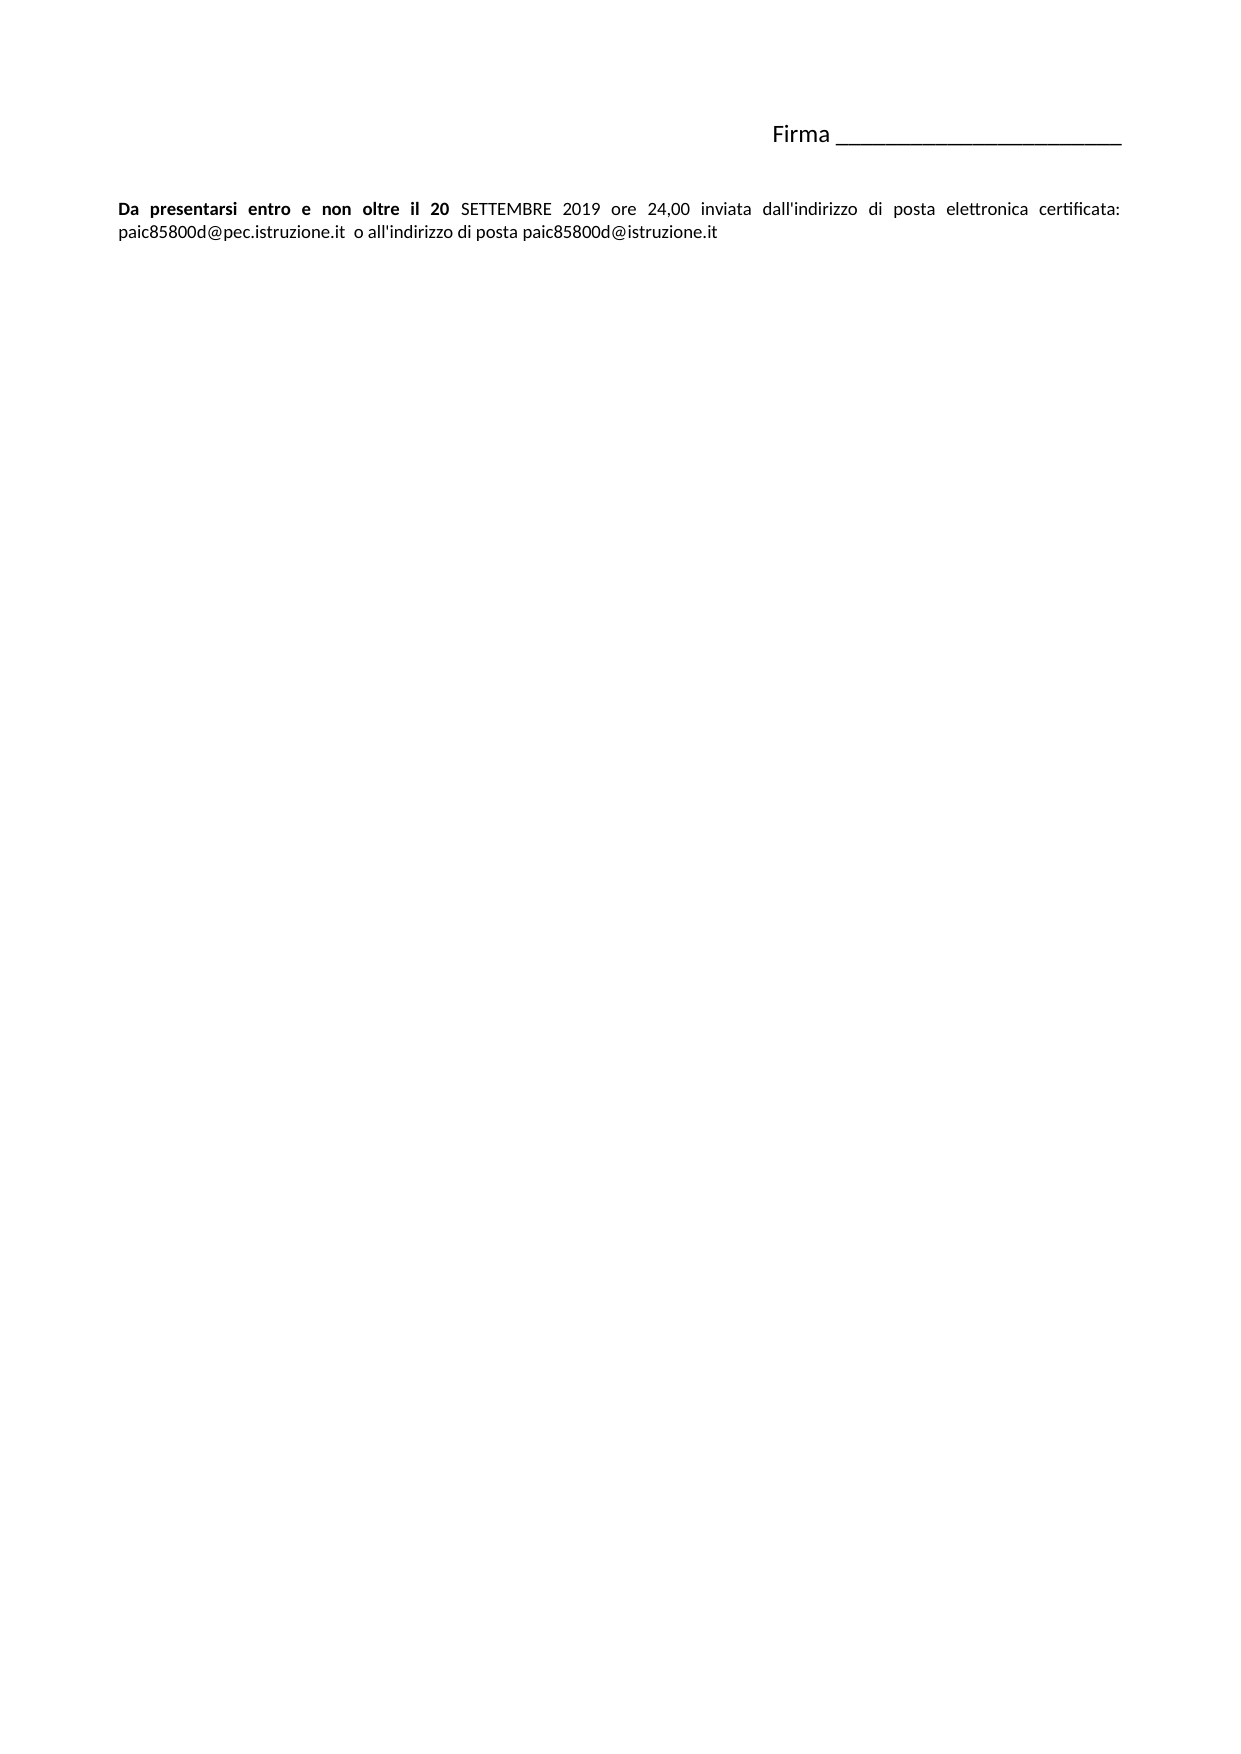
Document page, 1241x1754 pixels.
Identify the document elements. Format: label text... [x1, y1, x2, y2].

text Da presentarsi entro e non oltre il 20 SETTEMBRE 2019 ore 24,00 inviata dall'indirizzo di posta elettronica certificata: paic85800d@pec.istruzione.it o all'indirizzo di posta paic85800d@istruzione.it [118, 197, 1122, 243]
text Firma _______________________ [118, 118, 1122, 149]
